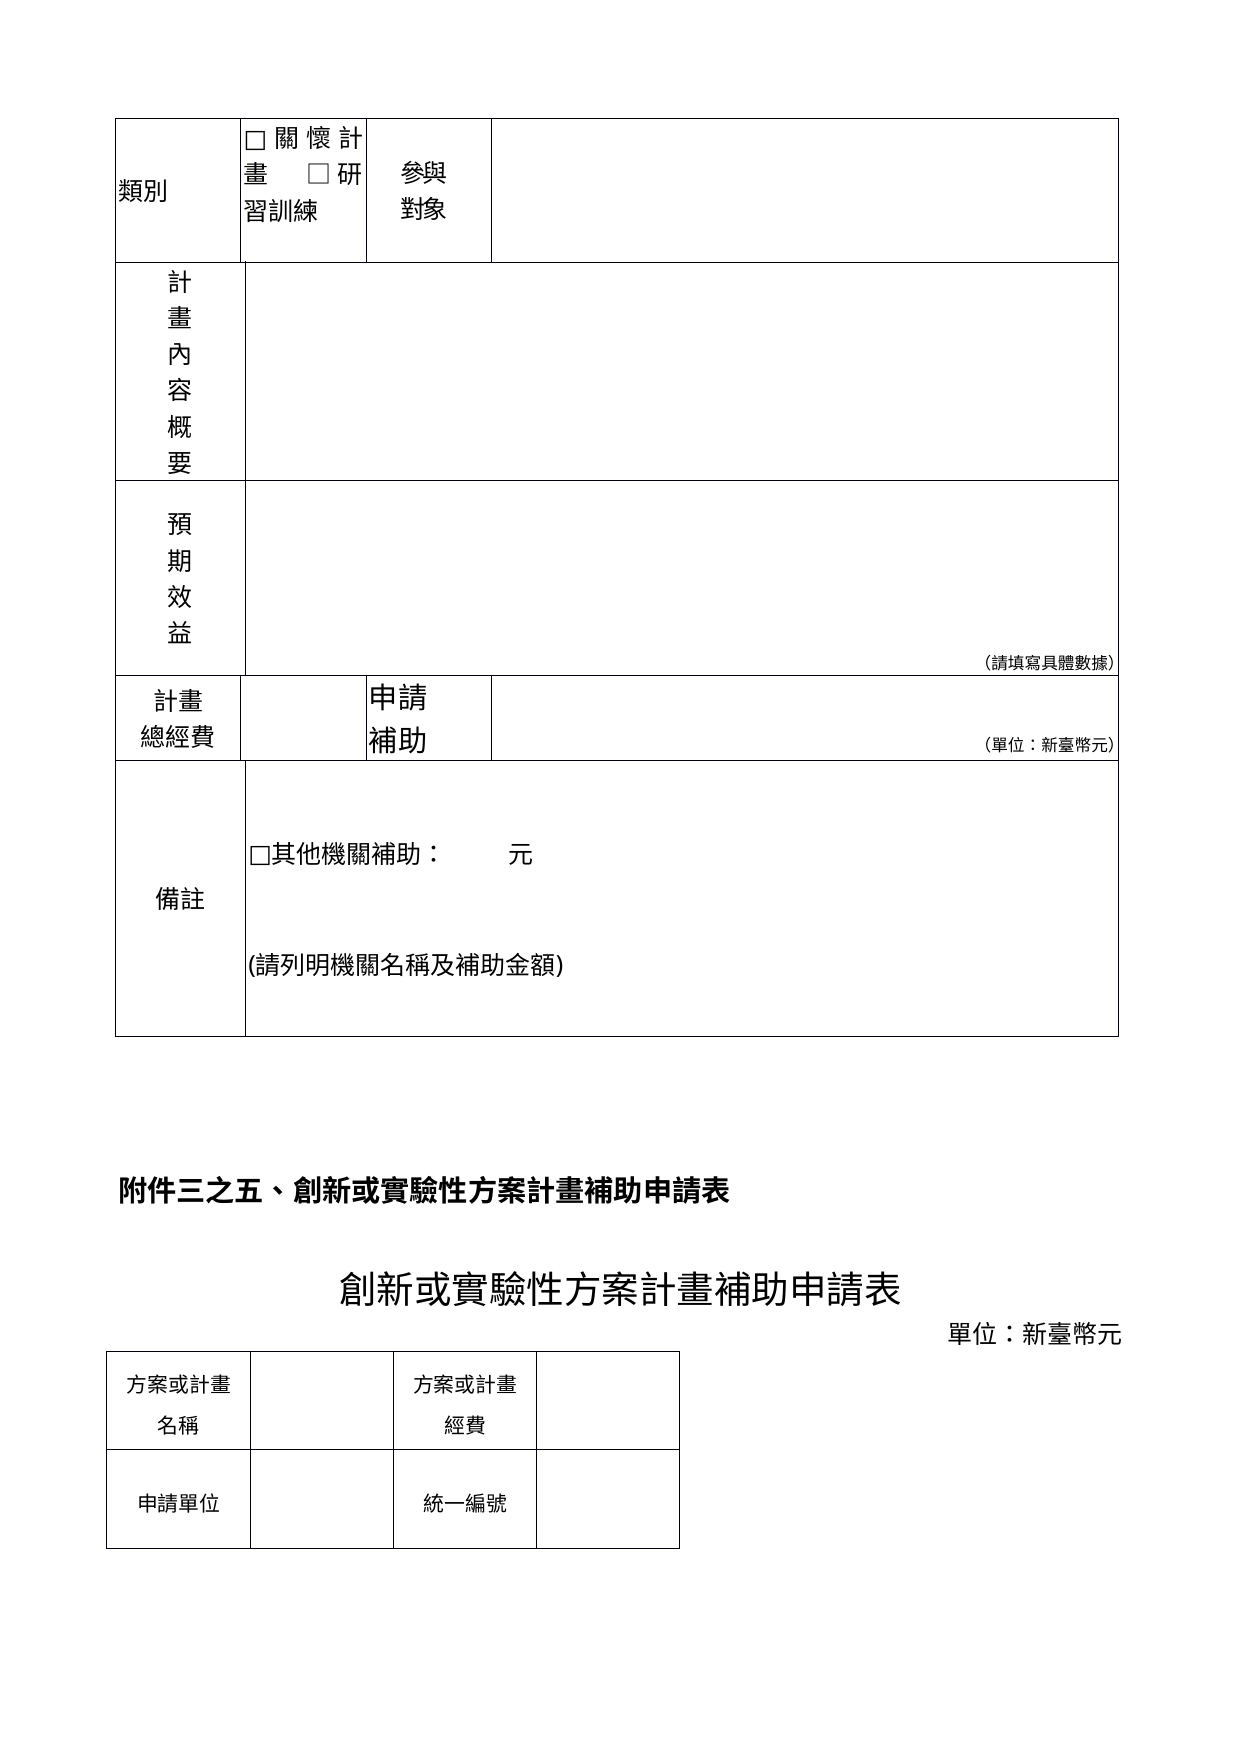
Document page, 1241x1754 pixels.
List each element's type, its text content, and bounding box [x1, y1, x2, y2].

table_cell □關懷計畫 □研習訓練 [241, 119, 366, 261]
table_cell 計 畫 內 容 概 要 [116, 263, 245, 479]
table_cell □其他機關補助： 元 (請列明機關名稱及補助金額) [246, 761, 1118, 1036]
table_cell [537, 1450, 679, 1548]
table_cell [492, 119, 1118, 261]
table_cell （請填寫具體數據） [246, 481, 1118, 674]
table_cell 預 期 效 益 [116, 481, 245, 674]
table_cell 備註 [116, 761, 245, 1036]
table_cell [251, 1450, 393, 1548]
table_cell 參與 對象 [367, 119, 491, 261]
table_header 方案或計畫經費 [394, 1352, 536, 1449]
text 附件三之五、創新或實驗性方案計畫補助申請表 [118, 1168, 1122, 1209]
table_cell 計畫 總經費 [116, 676, 240, 759]
table_cell [241, 676, 366, 759]
table_header [537, 1352, 679, 1449]
table_cell 申請單位 [107, 1450, 250, 1548]
table_cell [246, 263, 1118, 479]
table_cell 申請 補助 [367, 676, 491, 759]
text 單位：新臺幣元 [118, 1314, 1122, 1351]
table_header [251, 1352, 393, 1449]
text 創新或實驗性方案計畫補助申請表 [118, 1260, 1122, 1314]
table_cell （單位：新臺幣元） [492, 676, 1118, 759]
table_header 方案或計畫名稱 [107, 1352, 250, 1449]
table_cell 類別 [116, 119, 240, 261]
table_cell 統一編號 [394, 1450, 536, 1548]
